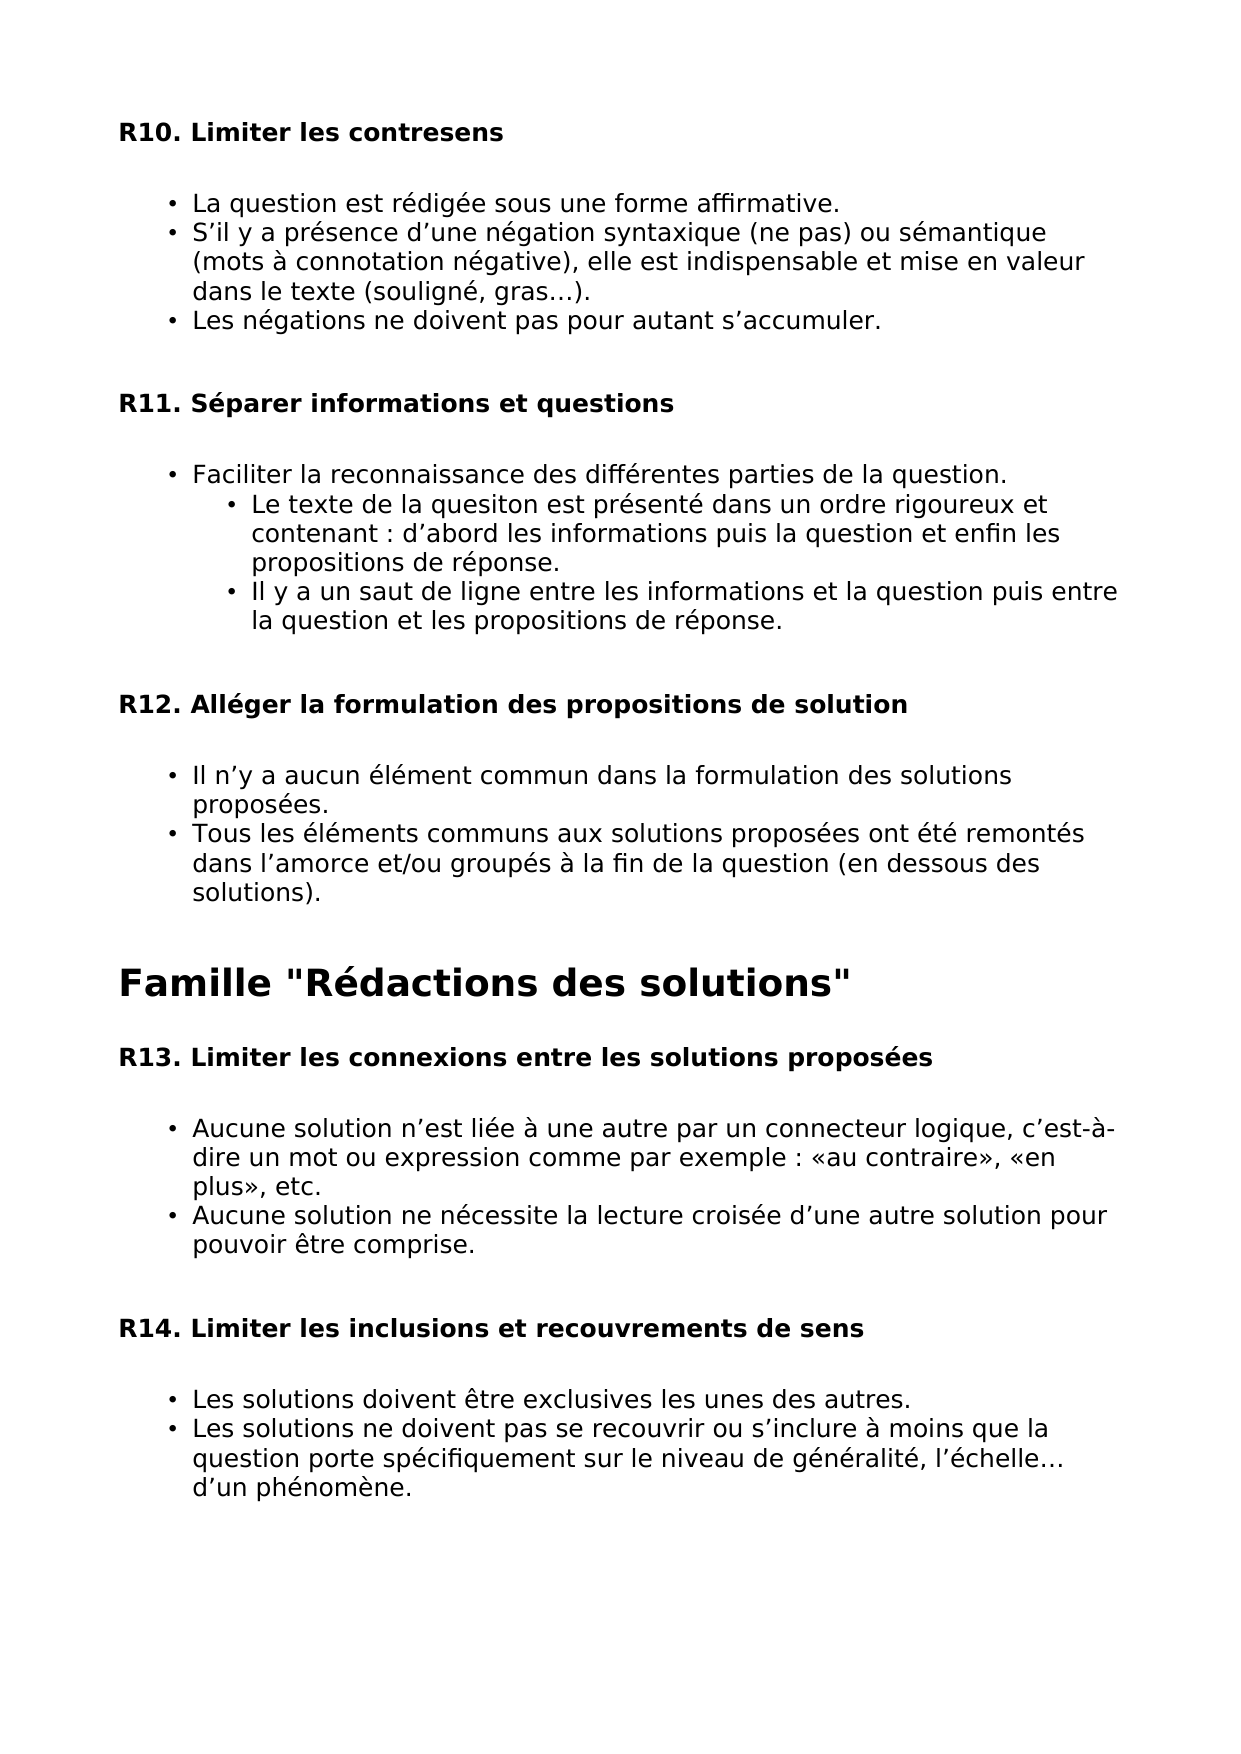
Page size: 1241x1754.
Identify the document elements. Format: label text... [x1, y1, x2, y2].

subtitle R13. Limiter les connexions entre les solutions proposées [118, 1043, 1122, 1072]
subtitle R10. Limiter les contresens [118, 118, 1122, 147]
subtitle R12. Alléger la formulation des propositions de solution [118, 690, 1122, 719]
list Aucune solution ne nécessite la lecture croisée d’une autre solution pour pouvoir être comprise. [177, 1201, 1122, 1260]
list Le texte de la quesiton est présenté dans un ordre rigoureux et contenant : d’abord les informations puis la question et enfin les propositions de réponse. [236, 490, 1122, 577]
list La question est rédigée sous une forme affirmative. [177, 189, 1122, 218]
list Faciliter la reconnaissance des différentes parties de la question. [177, 461, 1122, 490]
list S’il y a présence d’une négation syntaxique (ne pas) ou sémantique (mots à connotation négative), elle est indispensable et mise en valeur dans le texte (souligné, gras…). [177, 218, 1122, 306]
list Les solutions ne doivent pas se recouvrir ou s’inclure à moins que la question porte spécifiquement sur le niveau de généralité, l’échelle… d’un phénomène. [177, 1414, 1122, 1502]
list Tous les éléments communs aux solutions proposées ont été remontés dans l’amorce et/ou groupés à la fin de la question (en dessous des solutions). [177, 820, 1122, 907]
subtitle Famille "Rédactions des solutions" [118, 962, 1122, 1005]
list Aucune solution n’est liée à une autre par un connecteur logique, c’est-à-dire un mot ou expression comme par exemple : «au contraire», «en plus», etc. [177, 1114, 1122, 1201]
subtitle R14. Limiter les inclusions et recouvrements de sens [118, 1314, 1122, 1343]
list Il y a un saut de ligne entre les informations et la question puis entre la question et les propositions de réponse. [236, 577, 1122, 636]
list Les négations ne doivent pas pour autant s’accumuler. [177, 306, 1122, 335]
list Les solutions doivent être exclusives les unes des autres. [177, 1385, 1122, 1414]
subtitle R11. Séparer informations et questions [118, 389, 1122, 419]
list Il n’y a aucun élément commun dans la formulation des solutions proposées. [177, 761, 1122, 820]
